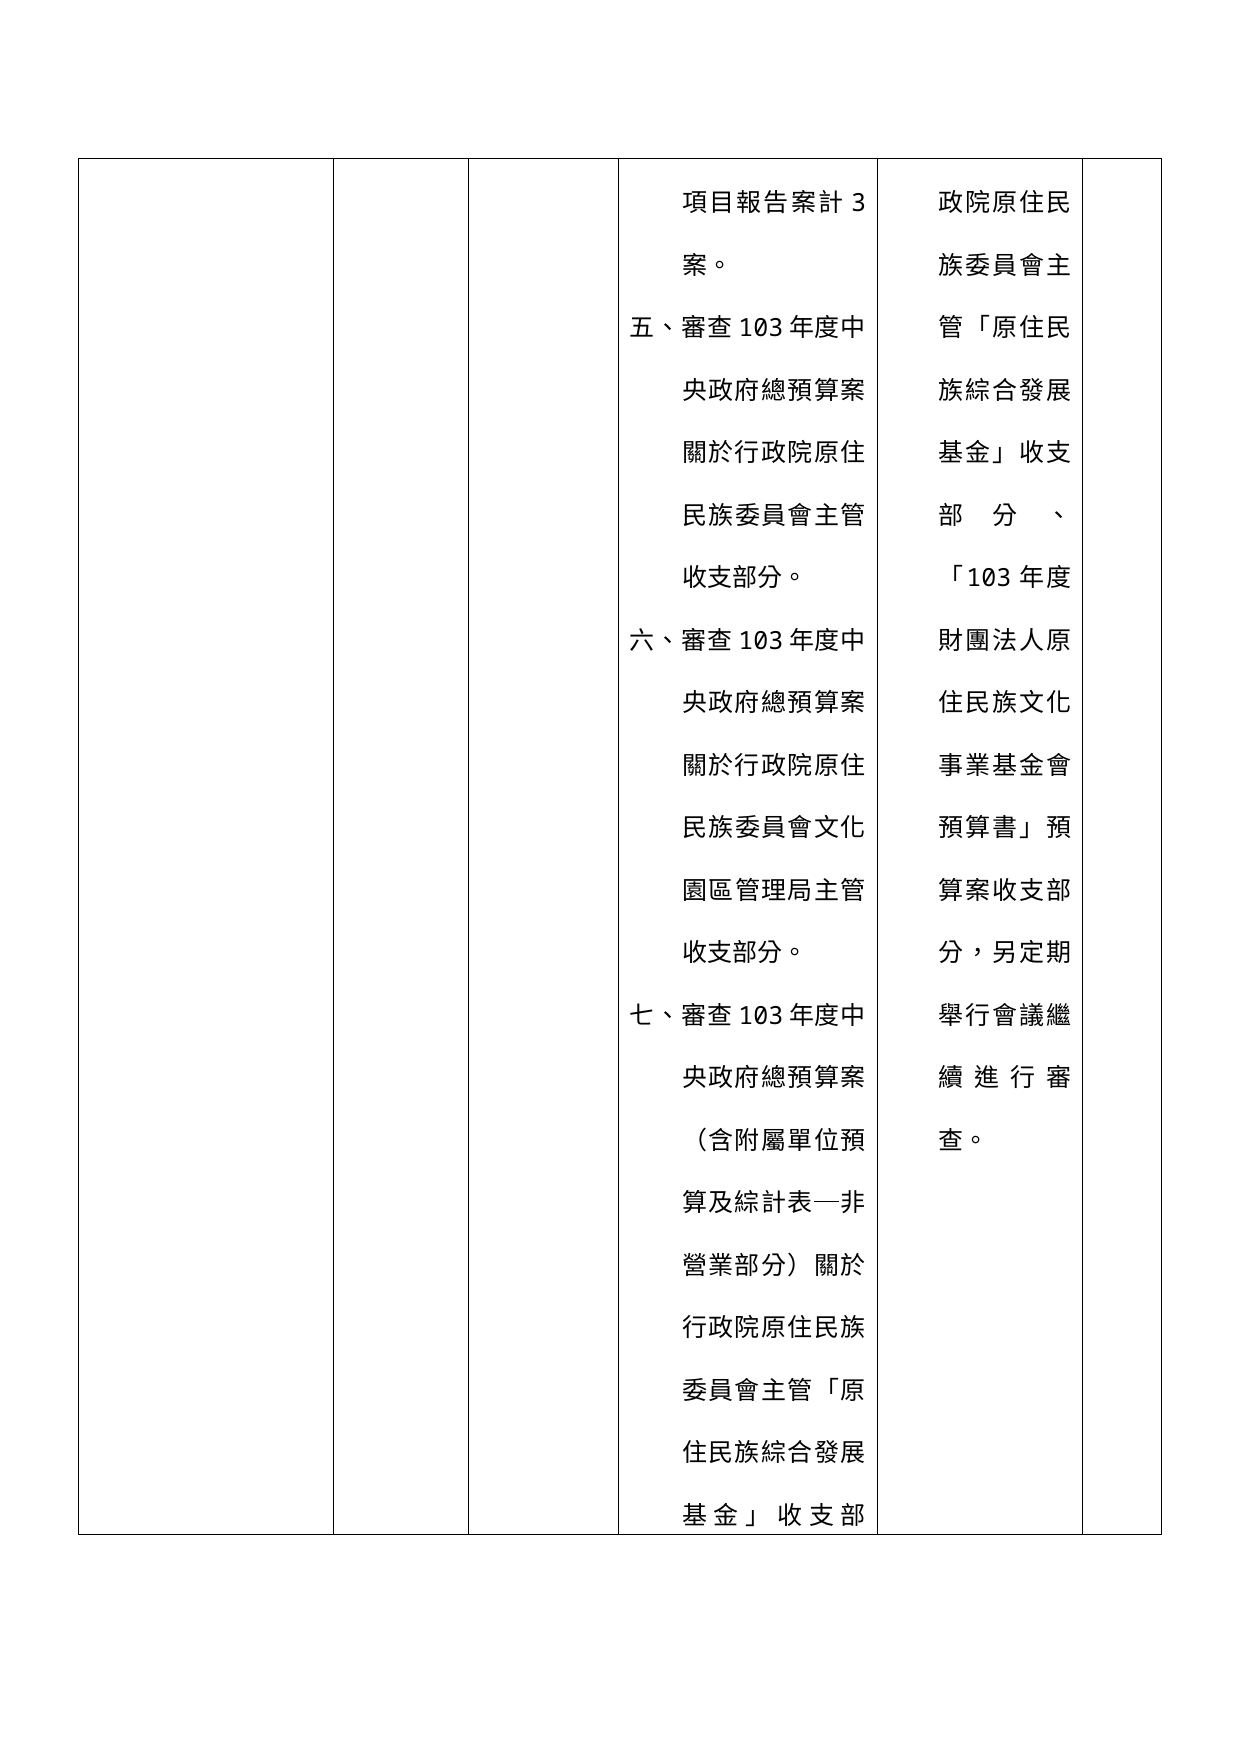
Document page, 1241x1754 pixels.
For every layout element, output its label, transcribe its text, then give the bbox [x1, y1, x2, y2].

table_cell [1083, 159, 1161, 1534]
table_cell 政院原住民族委員會主管「原住民族綜合發展基金」收支部分、「103年度財團法人原住民族文化事業基金會預算書」預算案收支部分，另定期舉行會議繼續進行審查。 [878, 159, 1082, 1534]
table_cell 項目報告案計3 案。 五、審查103年度中央政府總預算案關於行政院原住民族委員會主管收支部分。 六、審查103年度中央政府總預算案關於行政院原住民族委員會文化園區管理局主管收支部分。 七、審查103年度中央政府總預算案（含附屬單位預算及綜計表─非營業部分）關於行政院原住民族委員會主管「原住民族綜合發展基金」收支部 [619, 159, 877, 1534]
table_cell [334, 159, 468, 1534]
table_cell [79, 159, 333, 1534]
table_cell [469, 159, 618, 1534]
